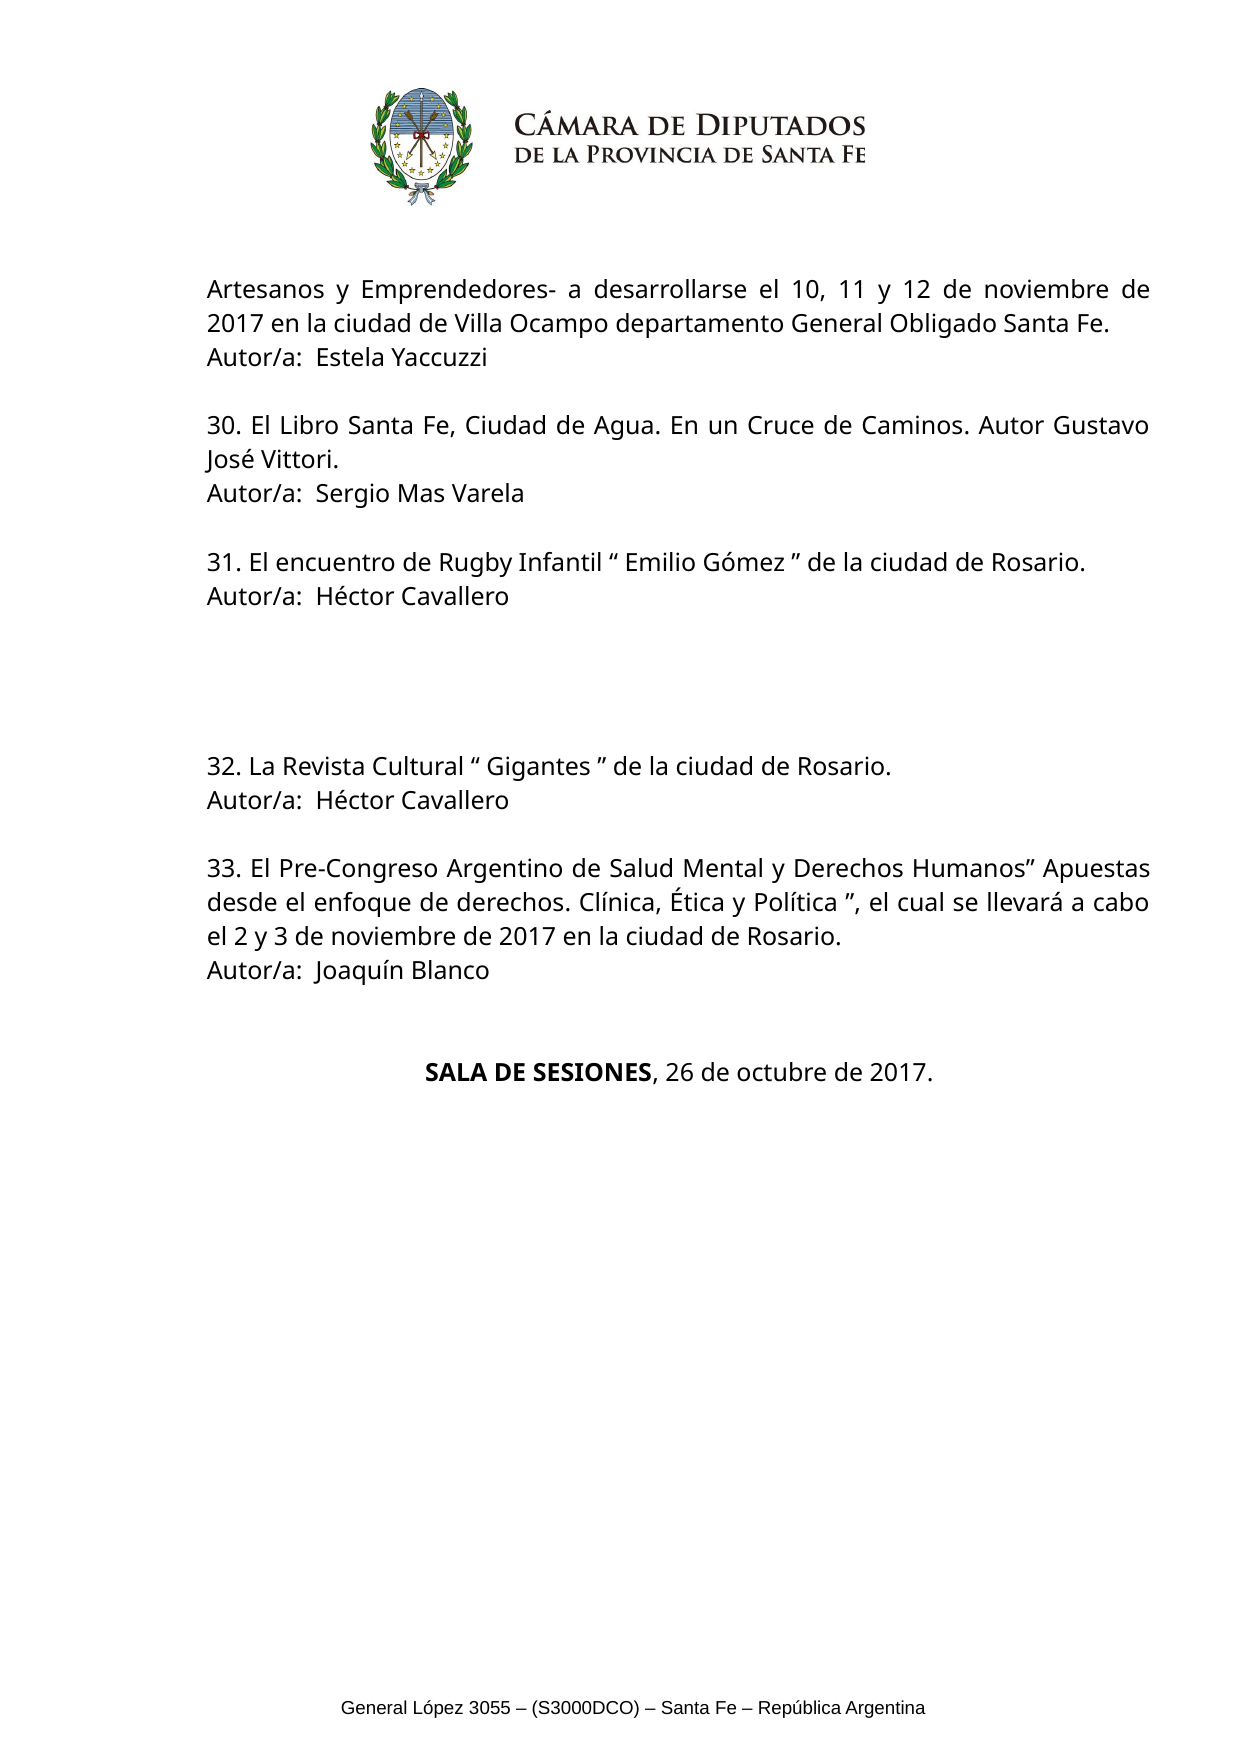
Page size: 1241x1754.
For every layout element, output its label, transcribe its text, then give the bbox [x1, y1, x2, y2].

text Autor/a: Héctor Cavallero [207, 578, 1152, 612]
text 32. La Revista Cultural “ Gigantes ” de la ciudad de Rosario. [207, 748, 1152, 783]
text 31. El encuentro de Rugby Infantil “ Emilio Gómez ” de la ciudad de Rosario. [207, 544, 1152, 578]
text 33. El Pre-Congreso Argentino de Salud Mental y Derechos Humanos” Apuestas desde el enfoque de derechos. Clínica, Ética y Política ”, el cual se llevará a cabo el 2 y 3 de noviembre de 2017 en la ciudad de Rosario. [207, 851, 1152, 953]
text SALA DE SESIONES, 26 de octubre de 2017. [207, 1055, 1152, 1089]
text Autor/a: Héctor Cavallero [207, 783, 1152, 817]
text Autor/a: Sergio Mas Varela [207, 476, 1152, 510]
text Autor/a: Joaquín Blanco [207, 953, 1152, 987]
text Artesanos y Emprendedores- a desarrollarse el 10, 11 y 12 de noviembre de 2017 en la ciudad de Villa Ocampo departamento General Obligado Santa Fe. [207, 272, 1152, 340]
text Autor/a: Estela Yaccuzzi [207, 340, 1152, 374]
picture [370, 88, 866, 210]
text 30. El Libro Santa Fe, Ciudad de Agua. En un Cruce de Caminos. Autor Gustavo José Vittori. [207, 408, 1152, 476]
